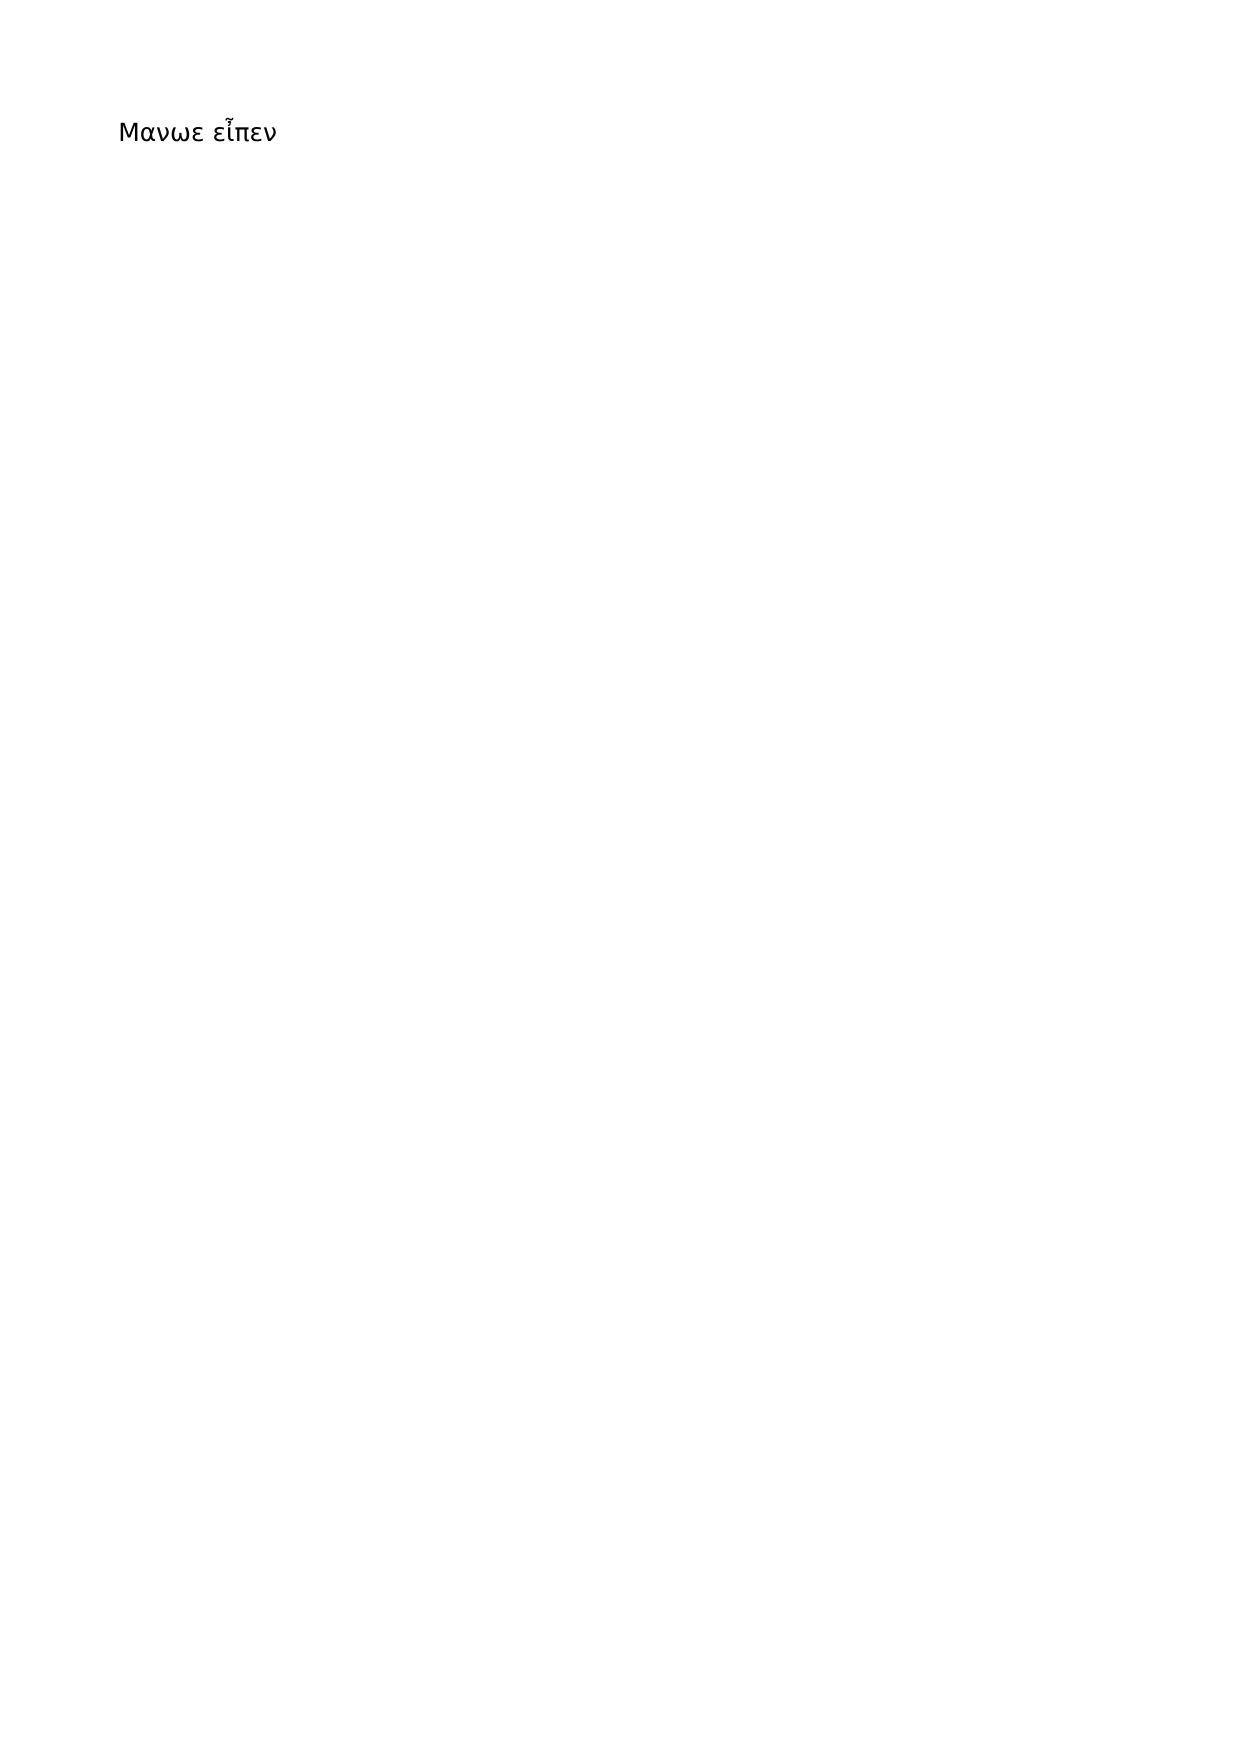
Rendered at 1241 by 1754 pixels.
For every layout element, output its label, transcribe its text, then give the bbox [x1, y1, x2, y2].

text Μανωε εἶπεν [118, 118, 1122, 147]
